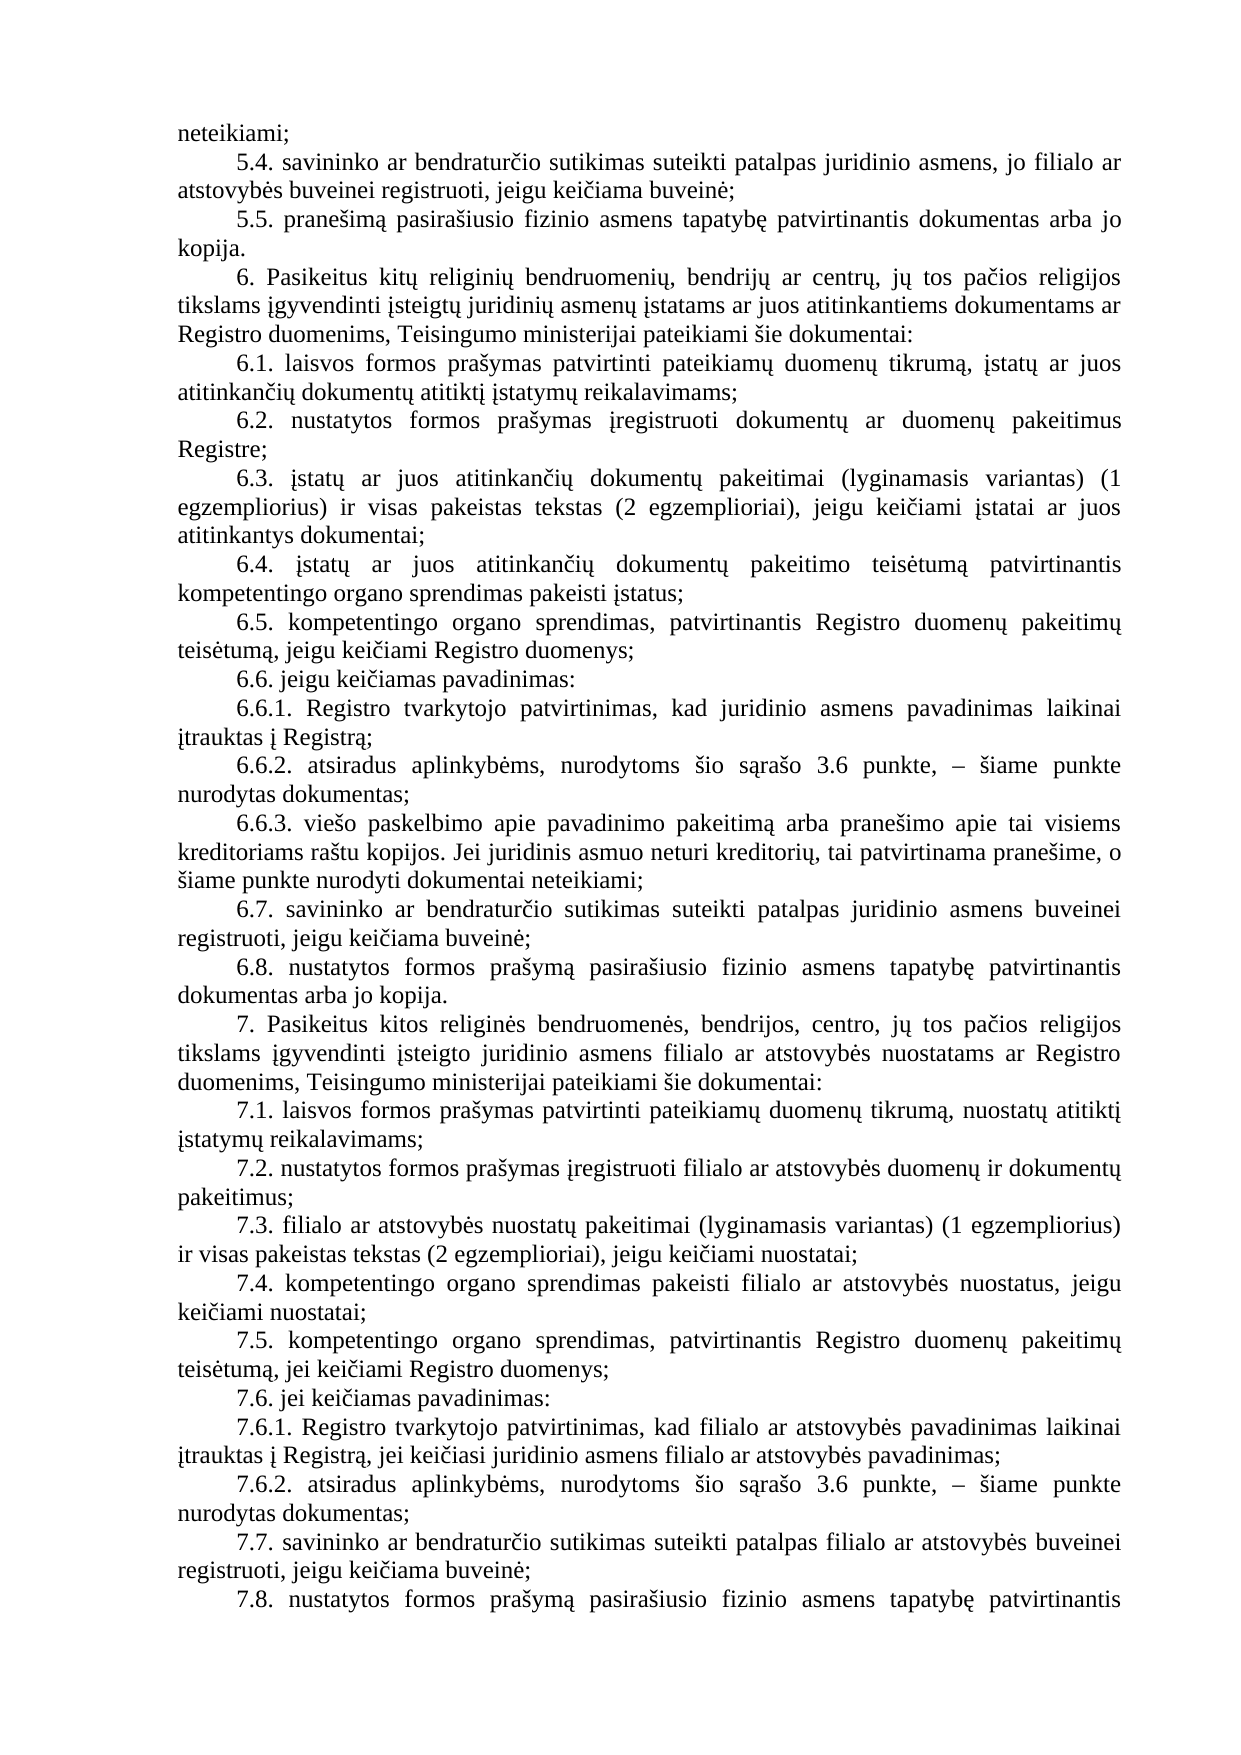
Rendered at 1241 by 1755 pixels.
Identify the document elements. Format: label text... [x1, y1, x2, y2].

text 7.1. laisvos formos prašymas patvirtinti pateikiamų duomenų tikrumą, nuostatų atitiktį įstatymų reikalavimams; [177, 1096, 1122, 1153]
text 6.6.1. Registro tvarkytojo patvirtinimas, kad juridinio asmens pavadinimas laikinai įtrauktas į Registrą; [177, 693, 1122, 751]
text neteikiami; [177, 118, 1122, 147]
text 6. Pasikeitus kitų religinių bendruomenių, bendrijų ar centrų, jų tos pačios religijos tikslams įgyvendinti įsteigtų juridinių asmenų įstatams ar juos atitinkantiems dokumentams ar Registro duomenims, Teisingumo ministerijai pateikiami šie dokumentai: [177, 262, 1122, 348]
text 7.8. nustatytos formos prašymą pasirašiusio fizinio asmens tapatybę patvirtinantis [177, 1584, 1122, 1613]
text 6.3. įstatų ar juos atitinkančių dokumentų pakeitimai (lyginamasis variantas) (1 egzempliorius) ir visas pakeistas tekstas (2 egzemplioriai), jeigu keičiami įstatai ar juos atitinkantys dokumentai; [177, 463, 1122, 549]
text 7.5. kompetentingo organo sprendimas, patvirtinantis Registro duomenų pakeitimų teisėtumą, jei keičiami Registro duomenys; [177, 1326, 1122, 1383]
text 7.7. savininko ar bendraturčio sutikimas suteikti patalpas filialo ar atstovybės buveinei registruoti, jeigu keičiama buveinė; [177, 1527, 1122, 1584]
text 5.4. savininko ar bendraturčio sutikimas suteikti patalpas juridinio asmens, jo filialo ar atstovybės buveinei registruoti, jeigu keičiama buveinė; [177, 147, 1122, 204]
text 7.6.1. Registro tvarkytojo patvirtinimas, kad filialo ar atstovybės pavadinimas laikinai įtrauktas į Registrą, jei keičiasi juridinio asmens filialo ar atstovybės pavadinimas; [177, 1412, 1122, 1469]
text 6.6.2. atsiradus aplinkybėms, nurodytoms šio sąrašo 3.6 punkte, – šiame punkte nurodytas dokumentas; [177, 751, 1122, 808]
text 6.8. nustatytos formos prašymą pasirašiusio fizinio asmens tapatybę patvirtinantis dokumentas arba jo kopija. [177, 952, 1122, 1009]
text 6.2. nustatytos formos prašymas įregistruoti dokumentų ar duomenų pakeitimus Registre; [177, 406, 1122, 463]
text 5.5. pranešimą pasirašiusio fizinio asmens tapatybę patvirtinantis dokumentas arba jo kopija. [177, 204, 1122, 262]
text 7.3. filialo ar atstovybės nuostatų pakeitimai (lyginamasis variantas) (1 egzempliorius) ir visas pakeistas tekstas (2 egzemplioriai), jeigu keičiami nuostatai; [177, 1211, 1122, 1268]
text 7. Pasikeitus kitos religinės bendruomenės, bendrijos, centro, jų tos pačios religijos tikslams įgyvendinti įsteigto juridinio asmens filialo ar atstovybės nuostatams ar Registro duomenims, Teisingumo ministerijai pateikiami šie dokumentai: [177, 1009, 1122, 1096]
text 7.6.2. atsiradus aplinkybėms, nurodytoms šio sąrašo 3.6 punkte, – šiame punkte nurodytas dokumentas; [177, 1469, 1122, 1527]
text 7.6. jei keičiamas pavadinimas: [177, 1383, 1122, 1412]
text 6.6. jeigu keičiamas pavadinimas: [177, 664, 1122, 693]
text 6.1. laisvos formos prašymas patvirtinti pateikiamų duomenų tikrumą, įstatų ar juos atitinkančių dokumentų atitiktį įstatymų reikalavimams; [177, 348, 1122, 406]
text 6.7. savininko ar bendraturčio sutikimas suteikti patalpas juridinio asmens buveinei registruoti, jeigu keičiama buveinė; [177, 894, 1122, 952]
text 7.4. kompetentingo organo sprendimas pakeisti filialo ar atstovybės nuostatus, jeigu keičiami nuostatai; [177, 1268, 1122, 1326]
text 6.6.3. viešo paskelbimo apie pavadinimo pakeitimą arba pranešimo apie tai visiems kreditoriams raštu kopijos. Jei juridinis asmuo neturi kreditorių, tai patvirtinama pranešime, o šiame punkte nurodyti dokumentai neteikiami; [177, 808, 1122, 894]
text 6.4. įstatų ar juos atitinkančių dokumentų pakeitimo teisėtumą patvirtinantis kompetentingo organo sprendimas pakeisti įstatus; [177, 549, 1122, 607]
text 7.2. nustatytos formos prašymas įregistruoti filialo ar atstovybės duomenų ir dokumentų pakeitimus; [177, 1153, 1122, 1211]
text 6.5. kompetentingo organo sprendimas, patvirtinantis Registro duomenų pakeitimų teisėtumą, jeigu keičiami Registro duomenys; [177, 607, 1122, 664]
